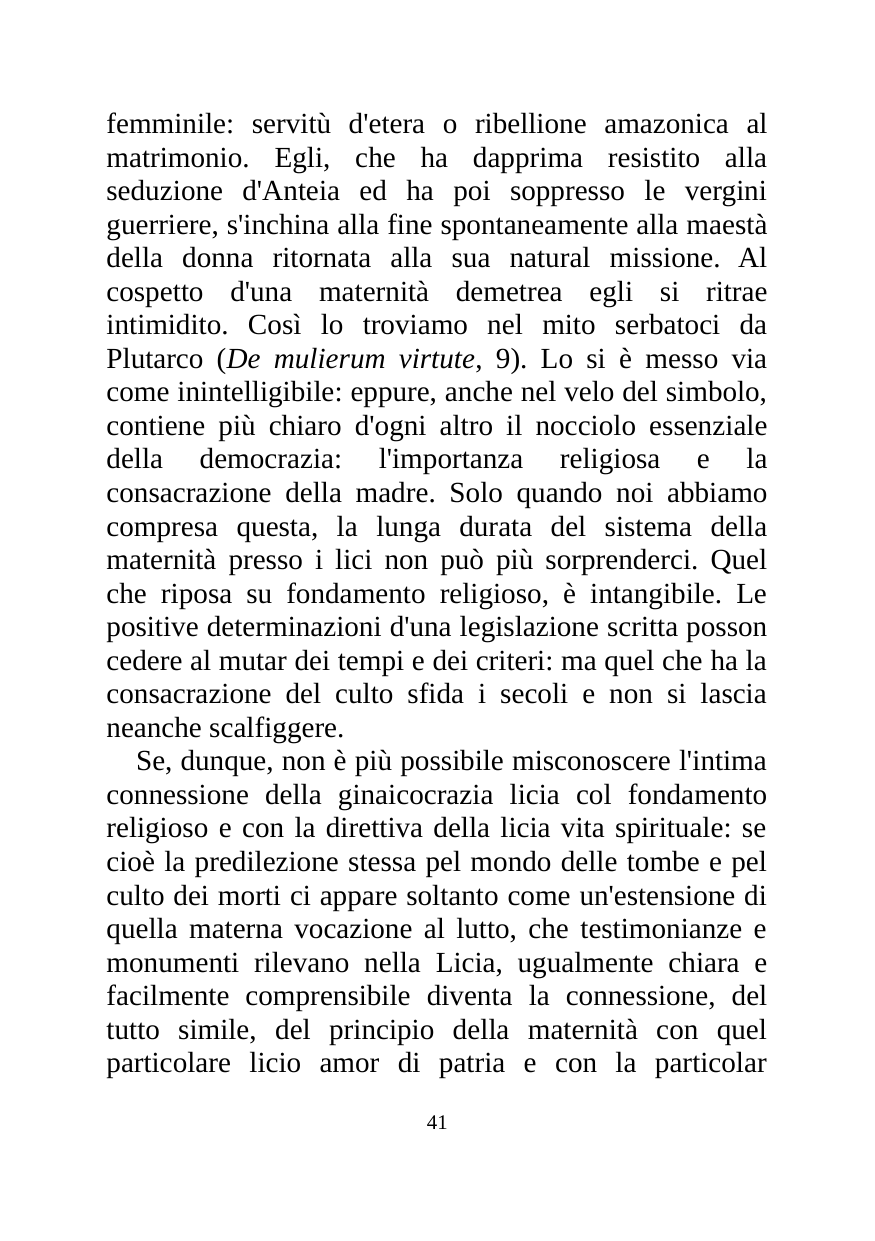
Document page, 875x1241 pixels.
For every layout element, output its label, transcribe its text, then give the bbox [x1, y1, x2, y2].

text femminile: servitù d'etera o ribellione amazonica al matrimonio. Egli, che ha dapprima resistito alla seduzione d'Anteia ed ha poi soppresso le vergini guerriere, s'inchina alla fine spontaneamente alla maestà della donna ritornata alla sua natural missione. Al cospetto d'una maternità demetrea egli si ritrae intimidito. Così lo troviamo nel mito serbatoci da Plutarco (De mulierum virtute, 9). Lo si è messo via come inintelligibile: eppure, anche nel velo del simbolo, contiene più chiaro d'ogni altro il nocciolo essenziale della democrazia: l'importanza religiosa e la consacrazione della madre. Solo quando noi abbiamo compresa questa, la lunga durata del sistema della maternità presso i lici non può più sorprenderci. Quel che riposa su fondamento religioso, è intangibile. Le positive determinazioni d'una legislazione scritta posson cedere al mutar dei tempi e dei criteri: ma quel che ha la consacrazione del culto sfida i secoli e non si lascia neanche scalfiggere. [106, 106, 768, 743]
text Se, dunque, non è più possibile misconoscere l'intima connessione della ginaicocrazia licia col fondamento religioso e con la direttiva della licia vita spirituale: se cioè la predilezione stessa pel mondo delle tombe e pel culto dei morti ci appare soltanto come un'estensione di quella materna vocazione al lutto, che testimonianze e monumenti rilevano nella Licia, ugualmente chiara e facilmente comprensibile diventa la connessione, del tutto simile, del principio della maternità con quel particolare licio amor di patria e con la particolar [106, 743, 768, 1079]
